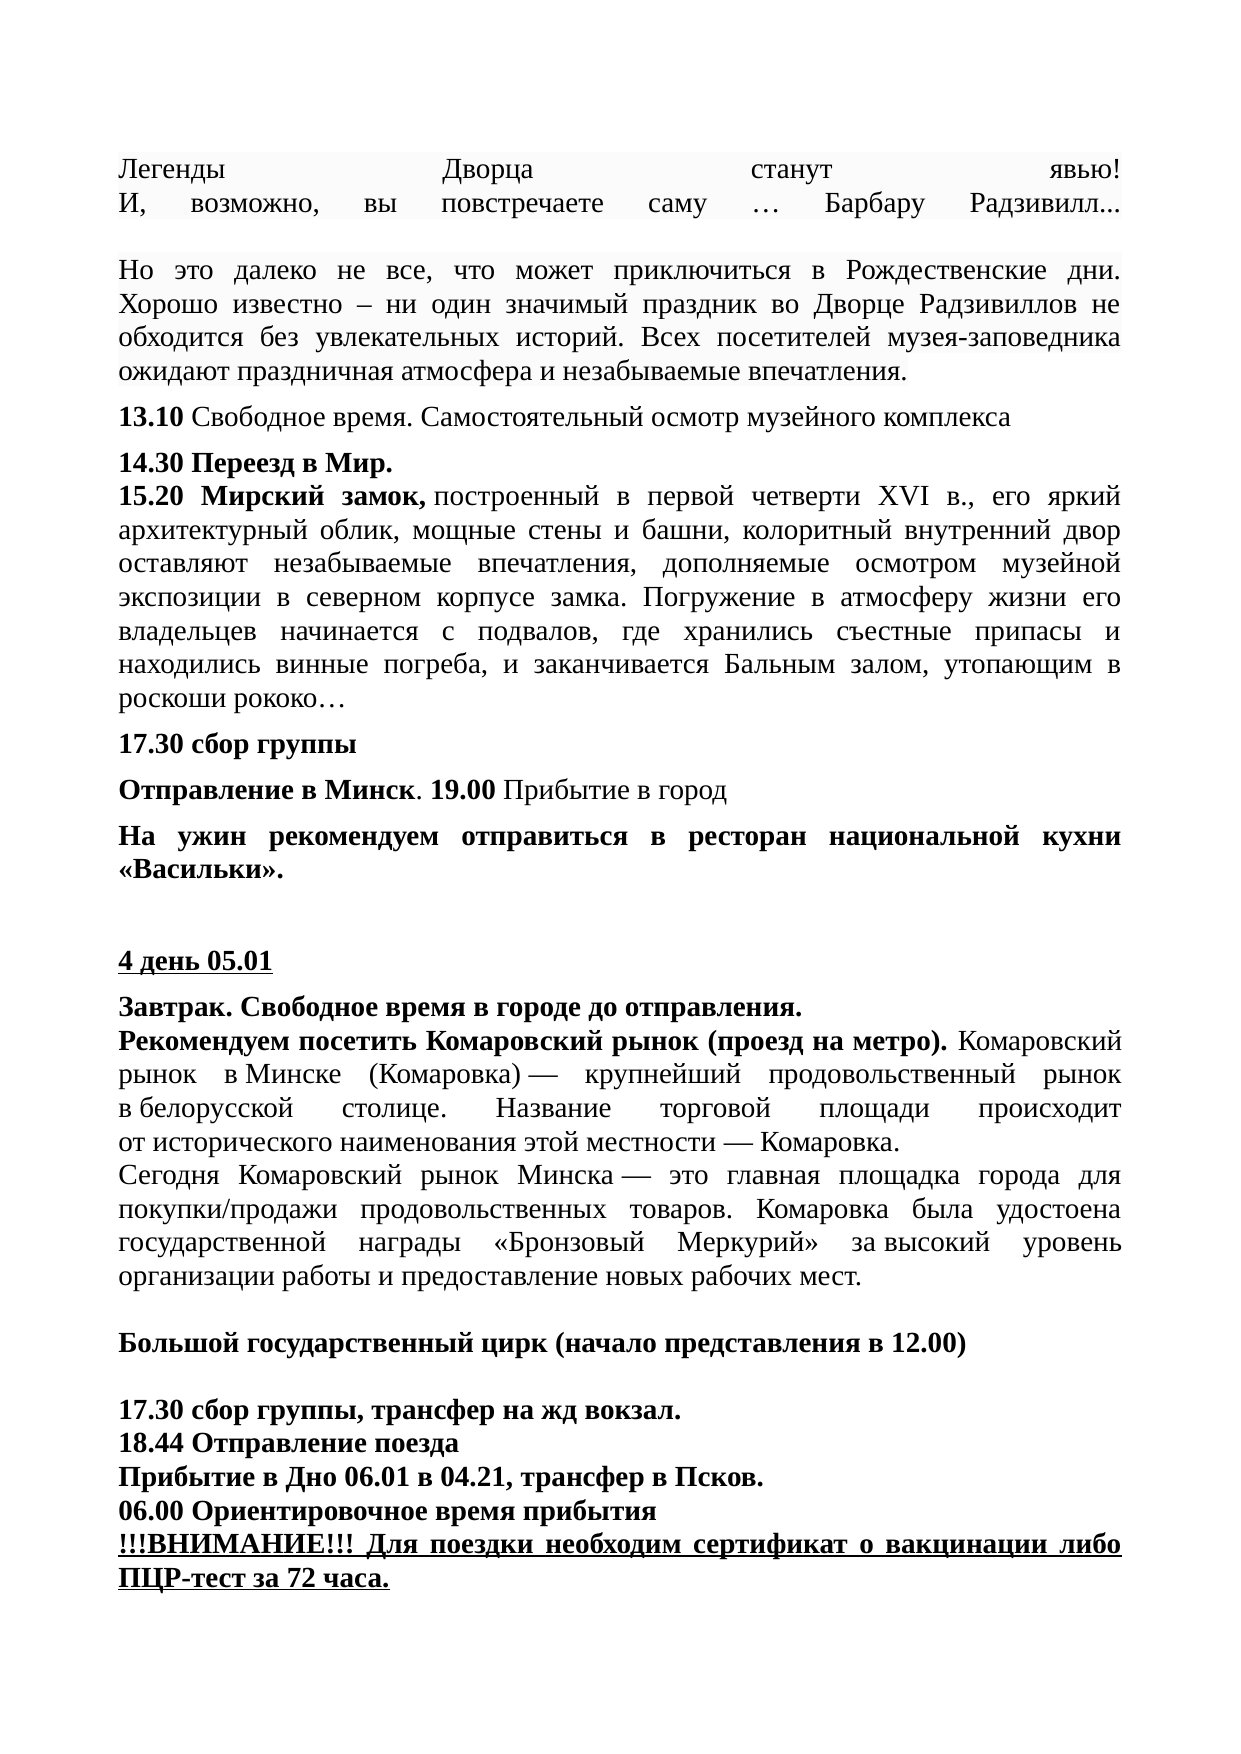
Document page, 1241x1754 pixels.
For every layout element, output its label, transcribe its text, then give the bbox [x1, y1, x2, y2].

text Рекомендуем посетить Комаровский рынок (проезд на метро). Комаровский рынок в Минске (Комаровка) — крупнейший продовольственный рынок в белорусской столице. Название торговой площади происходит от исторического наименования этой местности — Комаровка. [118, 1023, 1122, 1157]
text Завтрак. Свободное время в городе до отправления. [118, 989, 1122, 1023]
text Большой государственный цирк (начало представления в 12.00) [118, 1325, 1122, 1358]
text ПЦР-тест за 72 часа. [118, 1557, 1122, 1593]
text 14.30 Переезд в Мир. [118, 445, 1122, 478]
text 17.30 сбор группы [118, 726, 1122, 759]
text 18.44 Отправление поезда [118, 1426, 1122, 1459]
text 13.10 Свободное время. Самостоятельный осмотр музейного комплекса [118, 399, 1122, 432]
text Сегодня Комаровский рынок Минска — это главная площадка города для покупки/продажи продовольственных товаров. Комаровка была удостоена государственной награды «Бронзовый Меркурий» за высокий уровень организации работы и предоставление новых рабочих мест. [118, 1157, 1122, 1291]
text Прибытие в Дно 06.01 в 04.21, трансфер в Псков. [118, 1459, 1122, 1493]
text 15.20 Мирский замок, построенный в первой четверти XVI в., его яркий архитектурный облик, мощные стены и башни, колоритный внутренний двор оставляют незабываемые впечатления, дополняемые осмотром музейной экспозиции в северном корпусе замка. Погружение в атмосферу жизни его владельцев начинается с подвалов, где хранились съестные припасы и находились винные погреба, и заканчивается Бальным залом, утопающим в роскоши рококо… [118, 478, 1122, 713]
text Отправление в Минск. 19.00 Прибытие в город [118, 772, 1122, 805]
text На ужин рекомендуем отправиться в ресторан национальной кухни «Васильки». [118, 818, 1122, 885]
text 4 день 05.01 [118, 943, 1122, 977]
text !!!ВНИМАНИЕ!!! Для поездки необходим сертификат о вакцинации либо [118, 1526, 1122, 1555]
text 06.00 Ориентировочное время прибытия [118, 1493, 1122, 1526]
text Легенды Дворца станут явью! И, возможно, вы повстречаете саму … Барбару Радзивилл... Но это далеко не все, что может приключиться в Рождественские дни. Хорошо известно – ни один значимый праздник во Дворце Радзивиллов не обходится без увлекательных историй. Всех посетителей музея-заповедника ожидают праздничная атмосфера и незабываемые впечатления. [118, 118, 1122, 386]
text 17.30 сбор группы, трансфер на жд вокзал. [118, 1392, 1122, 1426]
